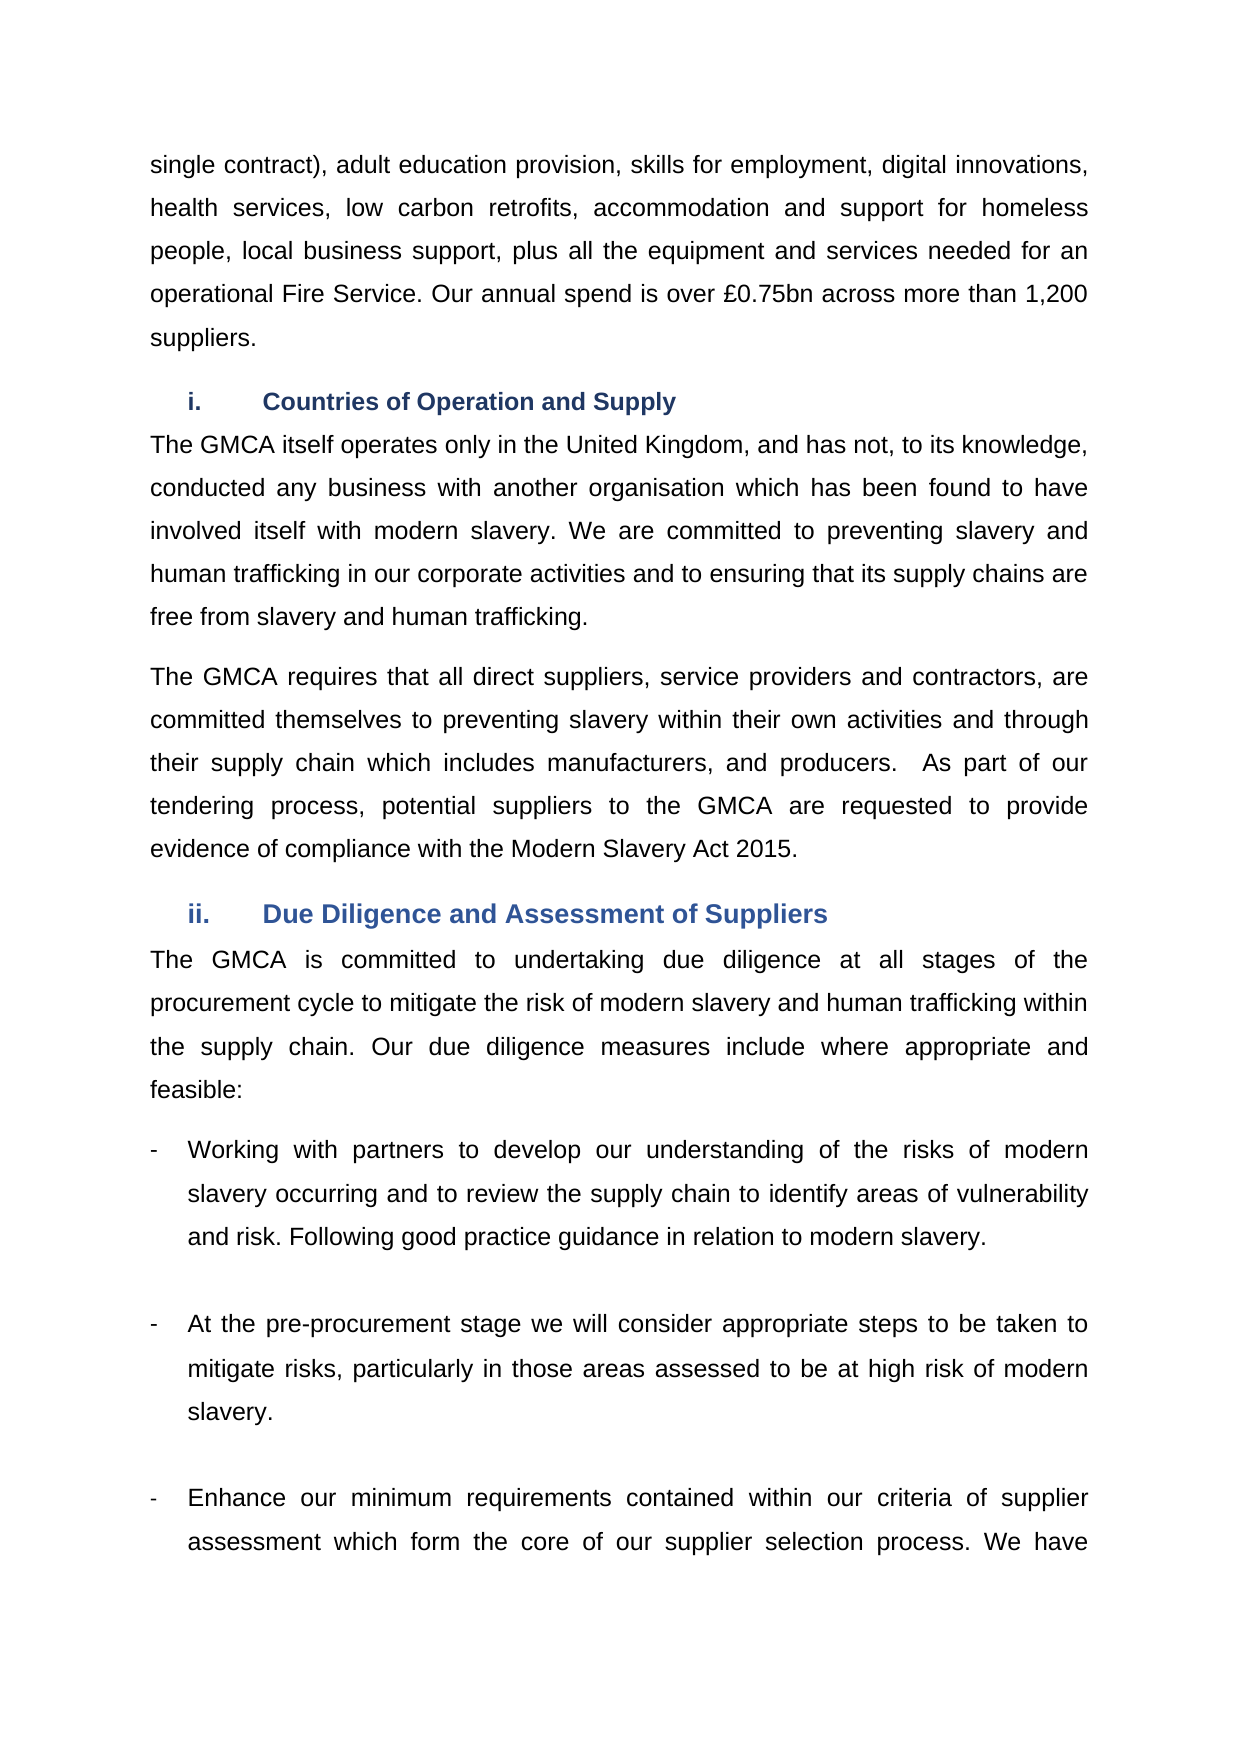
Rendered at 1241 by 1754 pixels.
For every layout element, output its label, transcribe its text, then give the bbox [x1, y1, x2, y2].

subtitle Due Diligence and Assessment of Suppliers [187, 898, 1090, 929]
text single contract), adult education provision, skills for employment, digital innovations, health services, low carbon retrofits, accommodation and support for homeless people, local business support, plus all the equipment and services needed for an operational Fire Service. Our annual spend is over £0.75bn across more than 1,200 suppliers. [150, 150, 1090, 351]
list Working with partners to develop our understanding of the risks of modern slavery occurring and to review the supply chain to identify areas of vulnerability and risk. Following good practice guidance in relation to modern slavery. [150, 1134, 1090, 1251]
subtitle Countries of Operation and Supply [187, 386, 1090, 415]
list Enhance our minimum requirements contained within our criteria of supplier assessment which form the core of our supplier selection process. We have [150, 1483, 1090, 1555]
text The GMCA is committed to undertaking due diligence at all stages of the procurement cycle to mitigate the risk of modern slavery and human trafficking within the supply chain. Our due diligence measures include where appropriate and feasible: [150, 945, 1090, 1103]
text The GMCA itself operates only in the United Kingdom, and has not, to its knowledge, conducted any business with another organisation which has been found to have involved itself with modern slavery. We are committed to preventing slavery and human trafficking in our corporate activities and to ensuring that its supply chains are free from slavery and human trafficking. [150, 429, 1090, 631]
list At the pre-procurement stage we will consider appropriate steps to be taken to mitigate risks, particularly in those areas assessed to be at high risk of modern slavery. [150, 1309, 1090, 1425]
text The GMCA requires that all direct suppliers, service providers and contractors, are committed themselves to preventing slavery within their own activities and through their supply chain which includes manufacturers, and producers. As part of our tendering process, potential suppliers to the GMCA are requested to provide evidence of compliance with the Modern Slavery Act 2015. [150, 662, 1090, 863]
